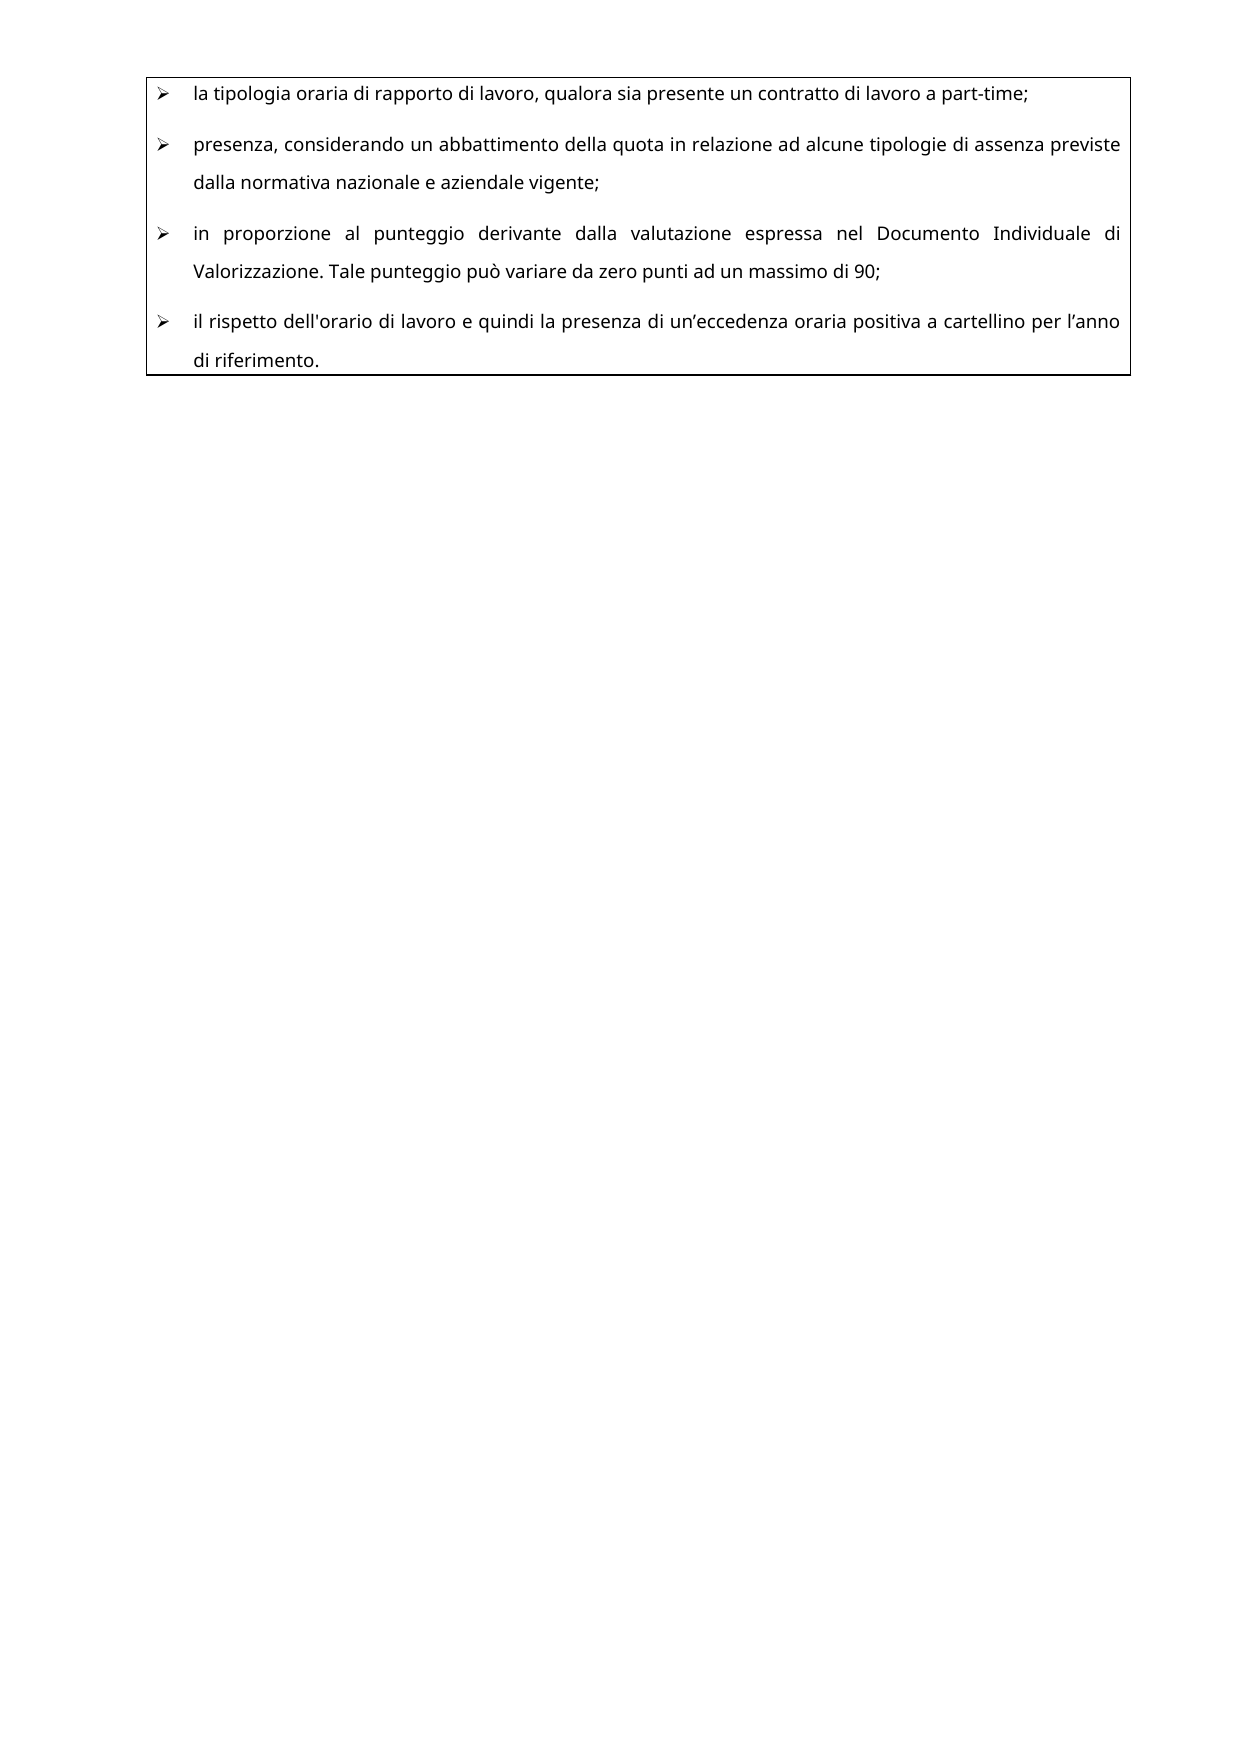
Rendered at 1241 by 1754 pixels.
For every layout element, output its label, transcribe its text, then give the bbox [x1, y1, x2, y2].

list la tipologia oraria di rapporto di lavoro, qualora sia presente un contratto di lavoro a part-time; [147, 78, 1130, 106]
list in proporzione al punteggio derivante dalla valutazione espressa nel Documento Individuale di Valorizzazione. Tale punteggio può variare da zero punti ad un massimo di 90; [147, 217, 1130, 283]
list presenza, considerando un abbattimento della quota in relazione ad alcune tipologie di assenza previste dalla normativa nazionale e aziendale vigente; [147, 128, 1130, 194]
list il rispetto dell'orario di lavoro e quindi la presenza di un’eccedenza oraria positiva a cartellino per l’anno di riferimento. [147, 306, 1130, 374]
